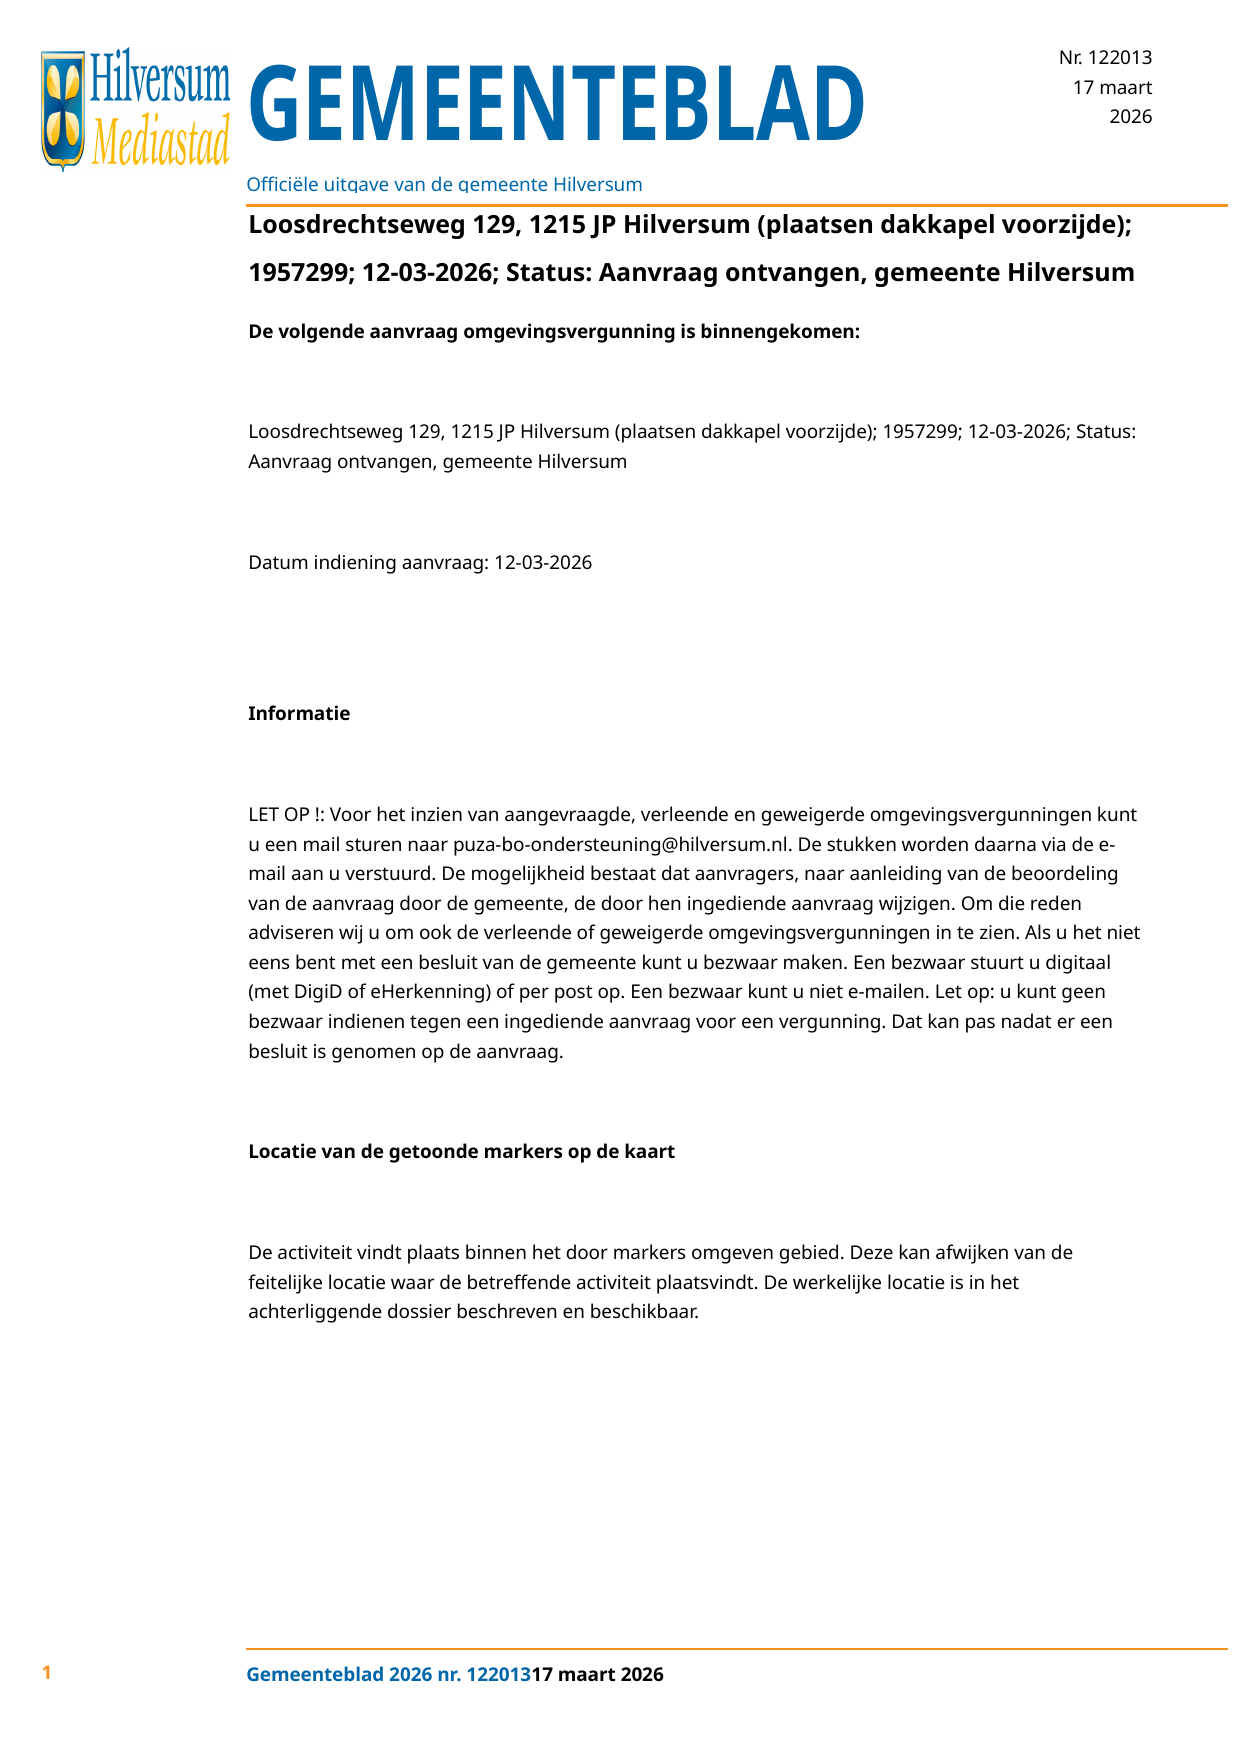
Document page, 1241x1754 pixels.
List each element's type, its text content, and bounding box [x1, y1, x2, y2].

text Loosdrechtseweg 129, 1215 JP Hilversum (plaatsen dakkapel voorzijde); 1957299; 12-03-2026; Status: Aanvraag ontvangen, gemeente Hilversum [248, 207, 1152, 288]
picture [41, 47, 231, 172]
text LET OP !: Voor het inzien van aangevraagde, verleende en geweigerde omgevingsvergunningen kunt u een mail sturen naar puza-bo-ondersteuning@hilversum.nl. De stukken worden daarna via de e-mail aan u verstuurd. De mogelijkheid bestaat dat aanvragers, naar aanleiding van de beoordeling van de aanvraag door de gemeente, de door hen ingediende aanvraag wijzigen. Om die reden adviseren wij u om ook de verleende of geweigerde omgevingsvergunningen in te zien. Als u het niet eens bent met een besluit van de gemeente kunt u bezwaar maken. Een bezwaar stuurt u digitaal (met DigiD of eHerkenning) of per post op. Een bezwaar kunt u niet e-mailen. Let op: u kunt geen bezwaar indienen tegen een ingediende aanvraag voor een vergunning. Dat kan pas nadat er een besluit is genomen op de aanvraag. [248, 801, 1152, 1064]
text De volgende aanvraag omgevingsvergunning is binnengekomen: [248, 318, 1152, 344]
text De activiteit vindt plaats binnen het door markers omgeven gebied. Deze kan afwijken van de feitelijke locatie waar de betreffende activiteit plaatsvindt. De werkelijke locatie is in het achterliggende dossier beschreven en beschikbaar. [248, 1239, 1152, 1324]
text Locatie van de getoonde markers op de kaart [248, 1139, 1152, 1164]
text Datum indiening aanvraag: 12-03-2026 [248, 549, 1152, 575]
text Informatie [248, 700, 1152, 726]
text Loosdrechtseweg 129, 1215 JP Hilversum (plaatsen dakkapel voorzijde); 1957299; 12-03-2026; Status: Aanvraag ontvangen, gemeente Hilversum [248, 419, 1152, 474]
